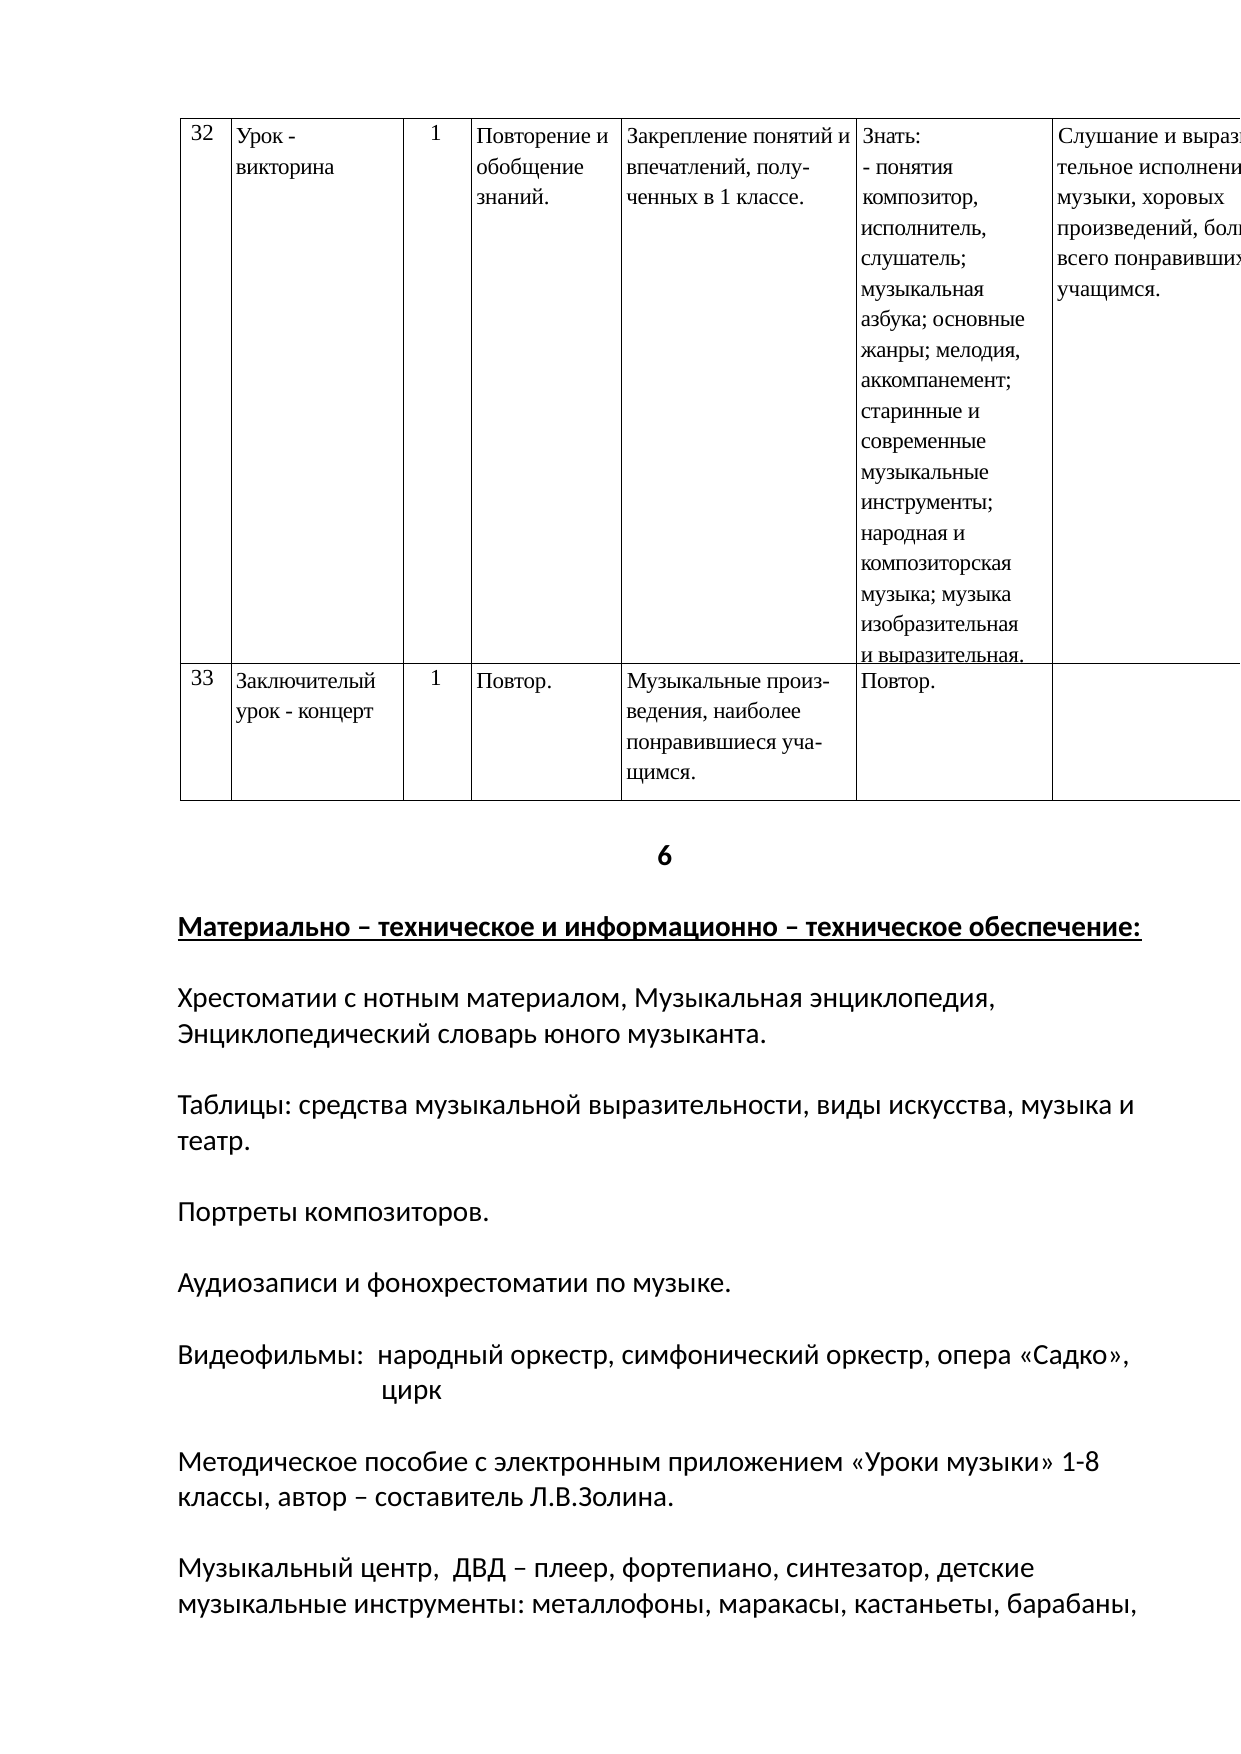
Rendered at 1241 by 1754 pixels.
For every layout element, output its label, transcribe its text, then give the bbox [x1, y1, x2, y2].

table_cell Закрепление понятий и впечатлений, полу­ченных в 1 классе. [622, 119, 856, 663]
table_cell 1 [404, 119, 471, 663]
text Портреты композиторов. [177, 1193, 1152, 1229]
table_cell [1053, 664, 1240, 800]
table_cell Слушание и вырази­тельное исполнение музыки, хоровых произведений, боль­ше всего понравив­шихся учащимся. [1053, 119, 1240, 663]
table_cell Знать: - понятия компо­зитор, исполнитель, слушатель; музыкаль­ная азбука; основные жанры; мелодия, акком­панемент; старинные и современные музы­кальные инструменты; народная и композитор­ская музыка; музыка изобразительная и вы­разительная. [1034, 119, 1052, 663]
text 6 [177, 837, 1152, 873]
table_cell Повтор. [472, 664, 621, 800]
text Материально – техническое и информационно – техническое обеспечение: [177, 908, 1152, 944]
text Аудиозаписи и фонохрестоматии по музыке. [177, 1264, 1152, 1300]
table_cell 32 [181, 119, 231, 663]
text Методическое пособие с электронным приложением «Уроки музыки» 1-8 классы, автор – составитель Л.В.Золина. [177, 1443, 1152, 1514]
table_cell Урок - викторина [232, 119, 403, 663]
text Таблицы: средства музыкальной выразительности, виды искусства, музыка и театр. [177, 1086, 1152, 1158]
table_cell Заключителый урок - концерт [232, 664, 403, 800]
text Видеофильмы: народный оркестр, симфонический оркестр, опера «Садко», [177, 1336, 1152, 1371]
text цирк [177, 1371, 1152, 1407]
table_cell 33 [181, 664, 231, 800]
table_cell Повтор. [857, 664, 1052, 800]
table_cell 1 [404, 664, 471, 800]
text Хрестоматии с нотным материалом, Музыкальная энциклопедия, Энциклопедический словарь юного музыканта. [177, 979, 1152, 1051]
table_cell Музыкальные произ­ведения, наиболее понравившиеся уча­щимся. [622, 664, 856, 800]
table_cell Повторение и обобщение знаний. [472, 119, 621, 663]
text Музыкальный центр, ДВД – плеер, фортепиано, синтезатор, детские музыкальные инструменты: металлофоны, маракасы, кастаньеты, барабаны, [177, 1549, 1152, 1621]
